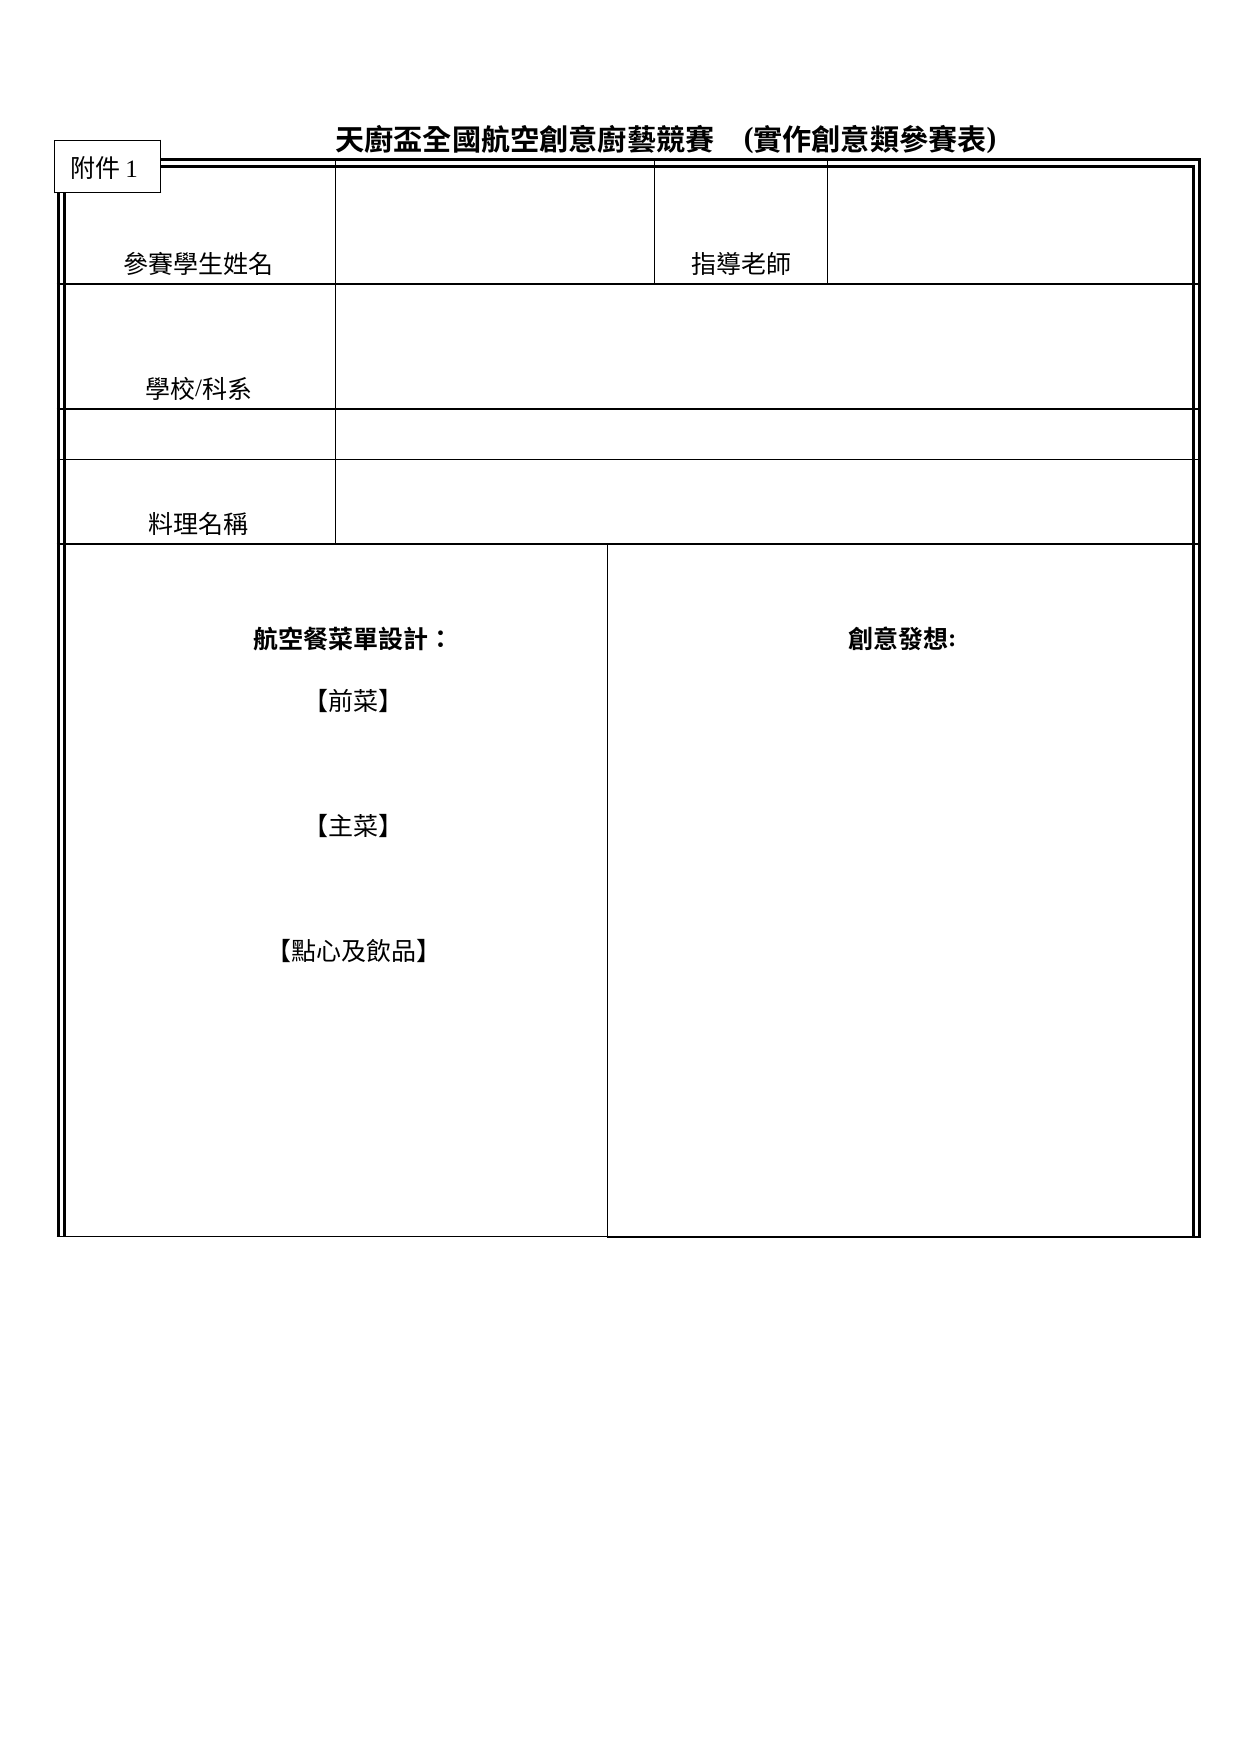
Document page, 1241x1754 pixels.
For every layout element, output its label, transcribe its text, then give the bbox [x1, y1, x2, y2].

table_header [828, 161, 1196, 283]
table_header [828, 168, 1192, 283]
table_cell 學校/科系 [66, 285, 335, 408]
table_cell 中式料理 西式料理 日式料理 其他料理 [336, 410, 1192, 458]
table_cell [336, 285, 1192, 408]
table_header 參賽學生姓名 [161, 161, 335, 165]
table_cell [336, 460, 1192, 543]
table_header [336, 168, 654, 283]
table_header 指導老師 [655, 168, 827, 283]
table_cell 參賽組別 [66, 410, 335, 458]
table_cell 創意發想: [608, 545, 1192, 1236]
table_cell 料理名稱 [66, 460, 335, 543]
table_header 參賽學生姓名 [66, 168, 335, 283]
table_cell 航空餐菜單設計： 【前菜】 【主菜】 【點心及飲品】 [66, 545, 607, 1236]
text 天廚盃全國航空創意廚藝競賽 (實作創意類參賽表) [224, 96, 1107, 158]
table_header 參賽學生姓名 [55, 141, 160, 192]
table_header [336, 161, 654, 165]
table_header [655, 161, 827, 165]
